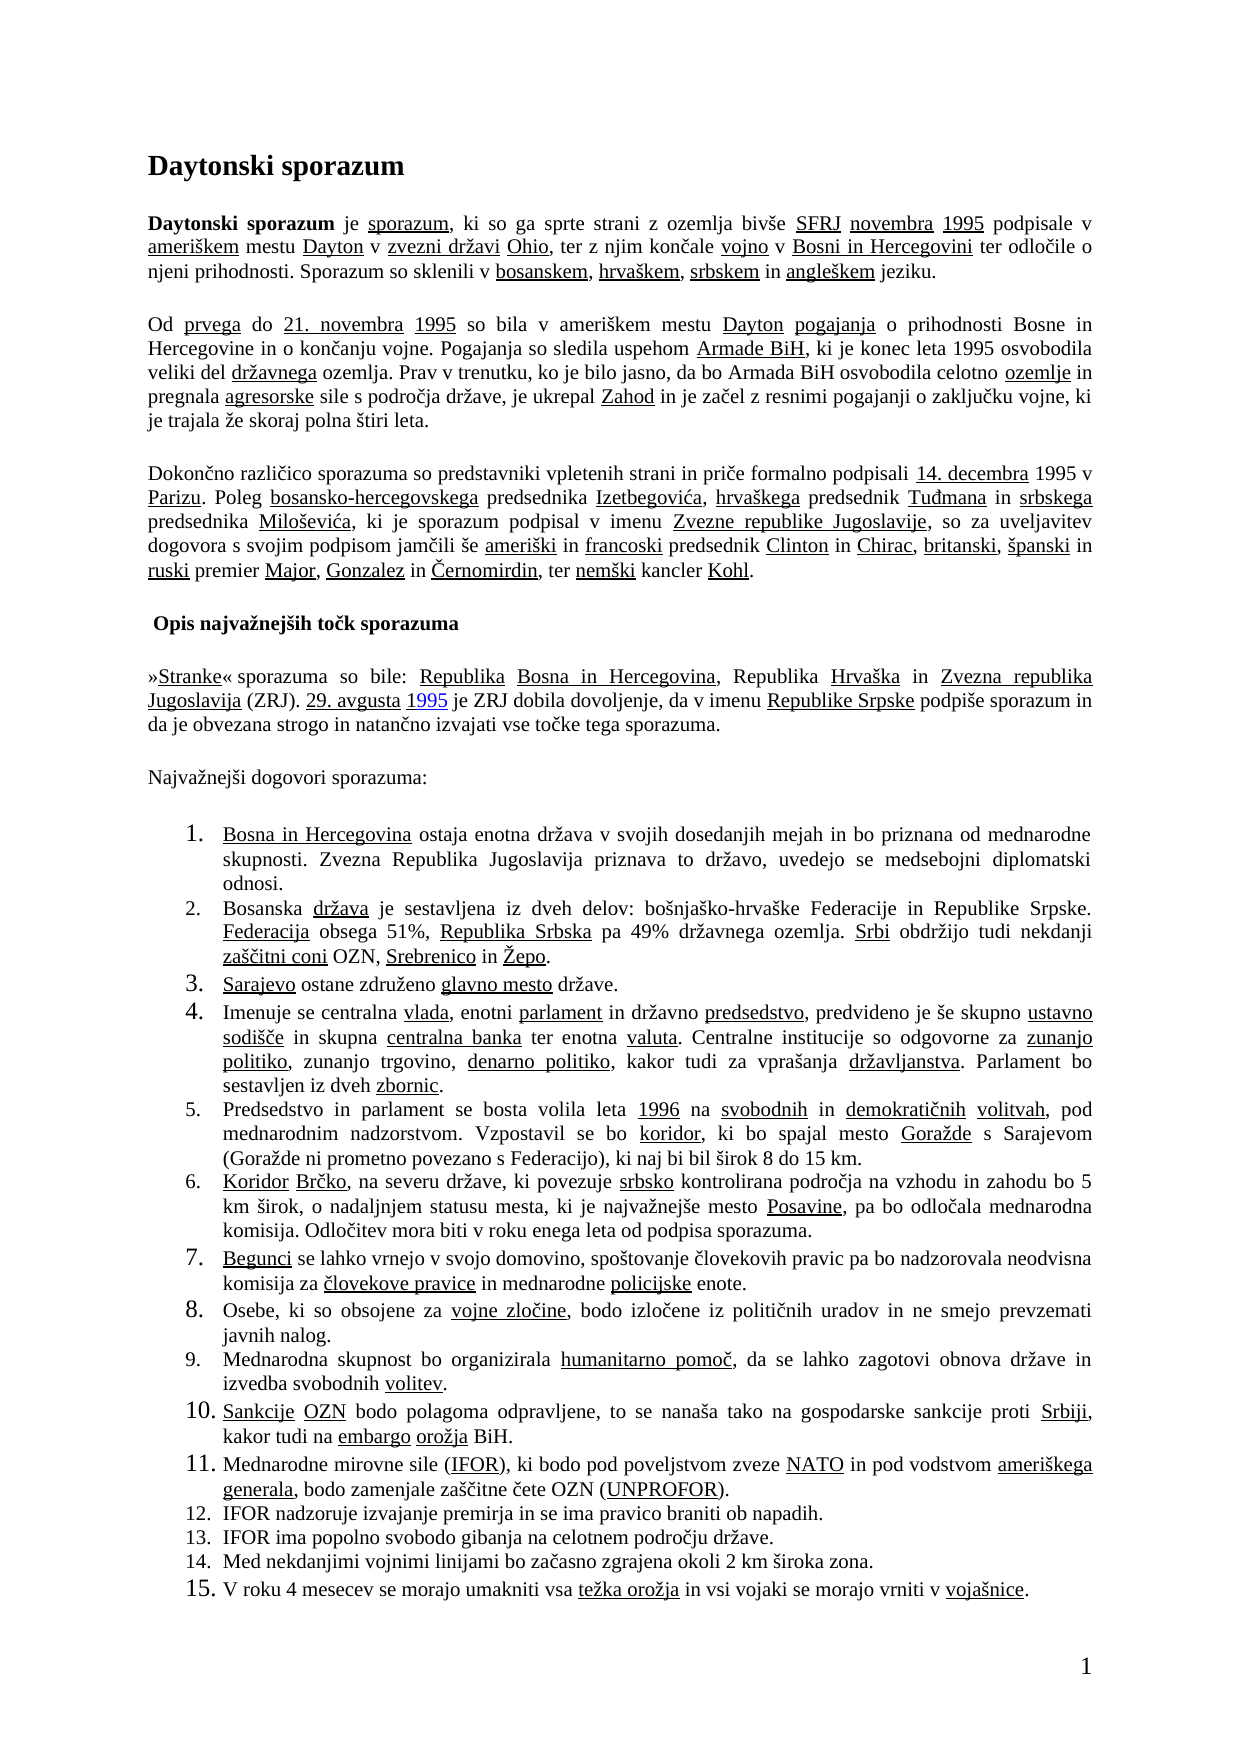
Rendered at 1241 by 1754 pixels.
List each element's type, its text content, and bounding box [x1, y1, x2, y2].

list Med nekdanjimi vojnimi linijami bo začasno zgrajena okoli 2 km široka zona. [185, 1549, 1092, 1573]
list Sarajevo ostane združeno glavno mesto države. [185, 968, 1092, 996]
list Sankcije OZN bodo polagoma odpravljene, to se nanaša tako na gospodarske sankcije proti Srbiji, kakor tudi na embargo orožja BiH. [185, 1395, 1092, 1448]
subtitle Opis najvažnejših točk sporazuma [148, 611, 1092, 635]
list Osebe, ki so obsojene za vojne zločine, bodo izločene iz političnih uradov in ne smejo prevzemati javnih nalog. [185, 1294, 1092, 1347]
list Bosna in Hercegovina ostaja enotna država v svojih dosedanjih mejah in bo priznana od mednarodne skupnosti. Zvezna Republika Jugoslavija priznava to državo, uvedejo se medsebojni diplomatski odnosi. [185, 818, 1092, 895]
list Begunci se lahko vrnejo v svojo domovino, spoštovanje človekovih pravic pa bo nadzorovala neodvisna komisija za človekove pravice in mednarodne policijske enote. [185, 1242, 1092, 1294]
subtitle Daytonski sporazum [148, 148, 1092, 181]
list Koridor Brčko, na severu države, ki povezuje srbsko kontrolirana področja na vzhodu in zahodu bo 5 km širok, o nadaljnjem statusu mesta, ki je najvažnejše mesto Posavine, pa bo odločala mednarodna komisija. Odločitev mora biti v roku enega leta od podpisa sporazuma. [185, 1169, 1092, 1242]
list V roku 4 mesecev se morajo umakniti vsa težka orožja in vsi vojaki se morajo vrniti v vojašnice. [185, 1573, 1092, 1602]
text Od prvega do 21. novembra 1995 so bila v ameriškem mestu Dayton pogajanja o prihodnosti Bosne in Hercegovine in o končanju vojne. Pogajanja so sledila uspehom Armade BiH, ki je konec leta 1995 osvobodila veliki del državnega ozemlja. Prav v trenutku, ko je bilo jasno, da bo Armada BiH osvobodila celotno ozemlje in pregnala agresorske sile s področja države, je ukrepal Zahod in je začel z resnimi pogajanji o zaključku vojne, ki je trajala že skoraj polna štiri leta. [148, 312, 1092, 432]
list Predsedstvo in parlament se bosta volila leta 1996 na svobodnih in demokratičnih volitvah, pod mednarodnim nadzorstvom. Vzpostavil se bo koridor, ki bo spajal mesto Goražde s Sarajevom (Goražde ni prometno povezano s Federacijo), ki naj bi bil širok 8 do 15 km. [185, 1097, 1092, 1169]
text Dokončno različico sporazuma so predstavniki vpletenih strani in priče formalno podpisali 14. decembra 1995 v Parizu. Poleg bosansko-hercegovskega predsednika Izetbegovića, hrvaškega predsednik Tuđmana in srbskega predsednika Miloševića, ki je sporazum podpisal v imenu Zvezne republike Jugoslavije, so za uveljavitev dogovora s svojim podpisom jamčili še ameriški in francoski predsednik Clinton in Chirac, britanski, španski in ruski premier Major, Gonzalez in Černomirdin, ter nemški kancler Kohl. [148, 461, 1092, 582]
list Bosanska država je sestavljena iz dveh delov: bošnjaško-hrvaške Federacije in Republike Srpske. Federacija obsega 51%, Republika Srbska pa 49% državnega ozemlja. Srbi obdržijo tudi nekdanji zaščitni coni OZN, Srebrenico in Žepo. [185, 895, 1092, 968]
list IFOR ima popolno svobodo gibanja na celotnem področju države. [185, 1525, 1092, 1549]
text »Stranke« sporazuma so bile: Republika Bosna in Hercegovina, Republika Hrvaška in Zvezna republika Jugoslavija (ZRJ). 29. avgusta 1995 je ZRJ dobila dovoljenje, da v imenu Republike Srpske podpiše sporazum in da je obvezana strogo in natančno izvajati vse točke tega sporazuma. [148, 664, 1092, 736]
list Imenuje se centralna vlada, enotni parlament in državno predsedstvo, predvideno je še skupno ustavno sodišče in skupna centralna banka ter enotna valuta. Centralne institucije so odgovorne za zunanjo politiko, zunanjo trgovino, denarno politiko, kakor tudi za vprašanja državljanstva. Parlament bo sestavljen iz dveh zbornic. [185, 996, 1092, 1097]
list Mednarodne mirovne sile (IFOR), ki bodo pod poveljstvom zveze NATO in pod vodstvom ameriškega generala, bodo zamenjale zaščitne čete OZN (UNPROFOR). [185, 1448, 1092, 1501]
text Najvažnejši dogovori sporazuma: [148, 765, 1092, 789]
list IFOR nadzoruje izvajanje premirja in se ima pravico braniti ob napadih. [185, 1501, 1092, 1525]
list Mednarodna skupnost bo organizirala humanitarno pomoč, da se lahko zagotovi obnova države in izvedba svobodnih volitev. [185, 1347, 1092, 1395]
text Daytonski sporazum je sporazum, ki so ga sprte strani z ozemlja bivše SFRJ novembra 1995 podpisale v ameriškem mestu Dayton v zvezni državi Ohio, ter z njim končale vojno v Bosni in Hercegovini ter odločile o njeni prihodnosti. Sporazum so sklenili v bosanskem, hrvaškem, srbskem in angleškem jeziku. [148, 210, 1092, 283]
